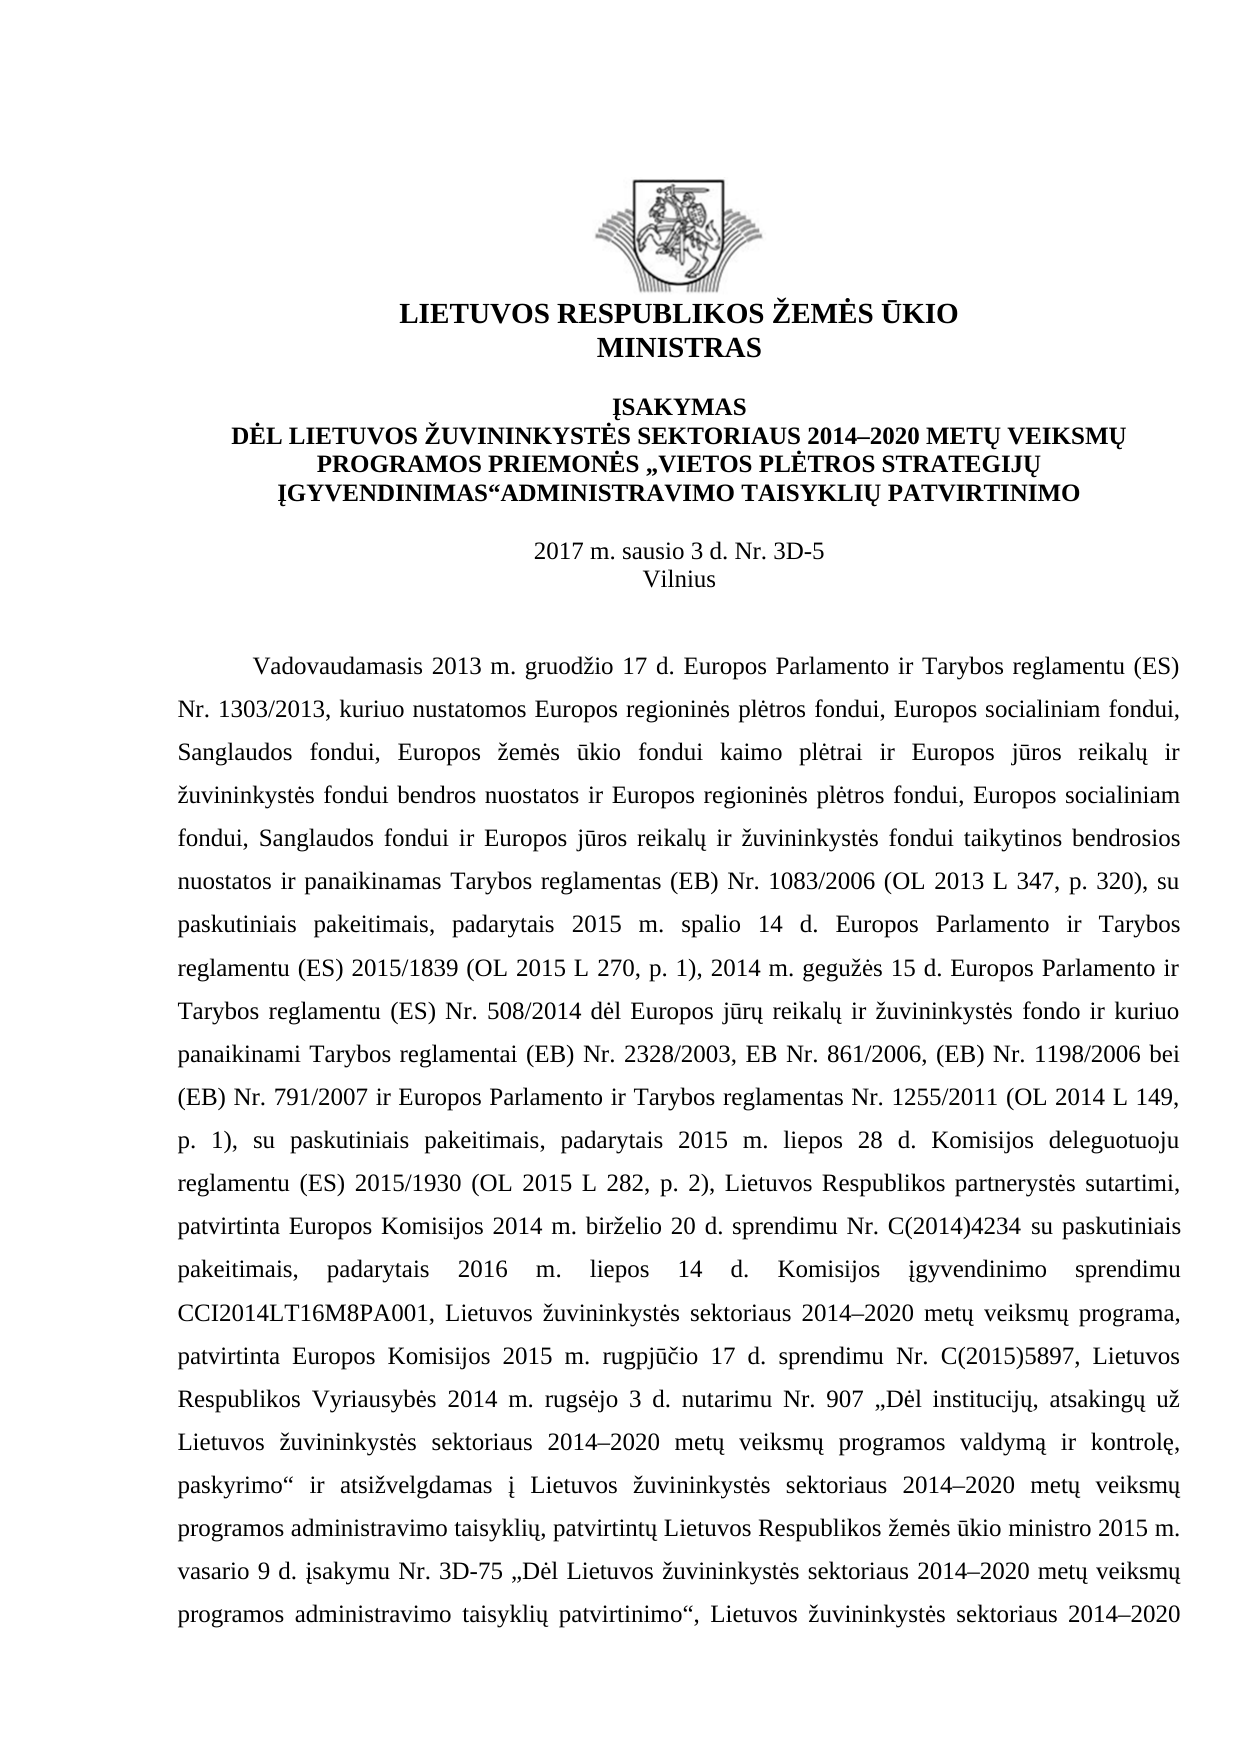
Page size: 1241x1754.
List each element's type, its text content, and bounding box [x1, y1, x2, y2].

text DĖL LIETUVOS ŽUVININKYSTĖS SEKTORIAUS 2014–2020 METŲ VEIKSMŲ PROGRAMOS PRIEMONĖS „VIETOS PLĖTROS STRATEGIJŲ ĮGYVENDINIMAS“ADMINISTRAVIMO TAISYKLIŲ PATVIRTINIMO [177, 421, 1181, 507]
text Vilnius [177, 564, 1181, 593]
text ĮSAKYMAS [177, 392, 1181, 421]
text MINISTRAS [177, 330, 1181, 363]
text Vadovaudamasis 2013 m. gruodžio 17 d. Europos Parlamento ir Tarybos reglamentu (ES) Nr. 1303/2013, kuriuo nustatomos Europos regioninės plėtros fondui, Europos socialiniam fondui, Sanglaudos fondui, Europos žemės ūkio fondui kaimo plėtrai ir Europos jūros reikalų ir žuvininkystės fondui bendros nuostatos ir Europos regioninės plėtros fondui, Europos socialiniam fondui, Sanglaudos fondui ir Europos jūros reikalų ir žuvininkystės fondui taikytinos bendrosios nuostatos ir panaikinamas Tarybos reglamentas (EB) Nr. 1083/2006 (OL 2013 L 347, p. 320), su paskutiniais pakeitimais, padarytais 2015 m. spalio 14 d. Europos Parlamento ir Tarybos reglamentu (ES) 2015/1839 (OL 2015 L 270, p. 1), 2014 m. gegužės 15 d. Europos Parlamento ir Tarybos reglamentu (ES) Nr. 508/2014 dėl Europos jūrų reikalų ir žuvininkystės fondo ir kuriuo panaikinami Tarybos reglamentai (EB) Nr. 2328/2003, EB Nr. 861/2006, (EB) Nr. 1198/2006 bei (EB) Nr. 791/2007 ir Europos Parlamento ir Tarybos reglamentas Nr. 1255/2011 (OL 2014 L 149, p. 1), su paskutiniais pakeitimais, padarytais 2015 m. liepos 28 d. Komisijos deleguotuoju reglamentu (ES) 2015/1930 (OL 2015 L 282, p. 2), Lietuvos Respublikos partnerystės sutartimi, patvirtinta Europos Komisijos 2014 m. birželio 20 d. sprendimu Nr. C(2014)4234 su paskutiniais pakeitimais, padarytais 2016 m. liepos 14 d. Komisijos įgyvendinimo sprendimu CCI2014LT16M8PA001, Lietuvos žuvininkystės sektoriaus 2014–2020 metų veiksmų programa, patvirtinta Europos Komisijos 2015 m. rugpjūčio 17 d. sprendimu Nr. C(2015)5897, Lietuvos Respublikos Vyriausybės 2014 m. rugsėjo 3 d. nutarimu Nr. 907 „Dėl institucijų, atsakingų už Lietuvos žuvininkystės sektoriaus 2014–2020 metų veiksmų programos valdymą ir kontrolę, paskyrimo“ ir atsižvelgdamas į Lietuvos žuvininkystės sektoriaus 2014–2020 metų veiksmų programos administravimo taisyklių, patvirtintų Lietuvos Respublikos žemės ūkio ministro 2015 m. vasario 9 d. įsakymu Nr. 3D-75 „Dėl Lietuvos žuvininkystės sektoriaus 2014–2020 metų veiksmų programos administravimo taisyklių patvirtinimo“, Lietuvos žuvininkystės sektoriaus 2014–2020 [177, 651, 1181, 1628]
text LIETUVOS RESPUBLIKOS ŽEMĖS ŪKIO [177, 296, 1181, 330]
text 2017 m. sausio 3 d. Nr. 3D-5 [177, 536, 1181, 564]
